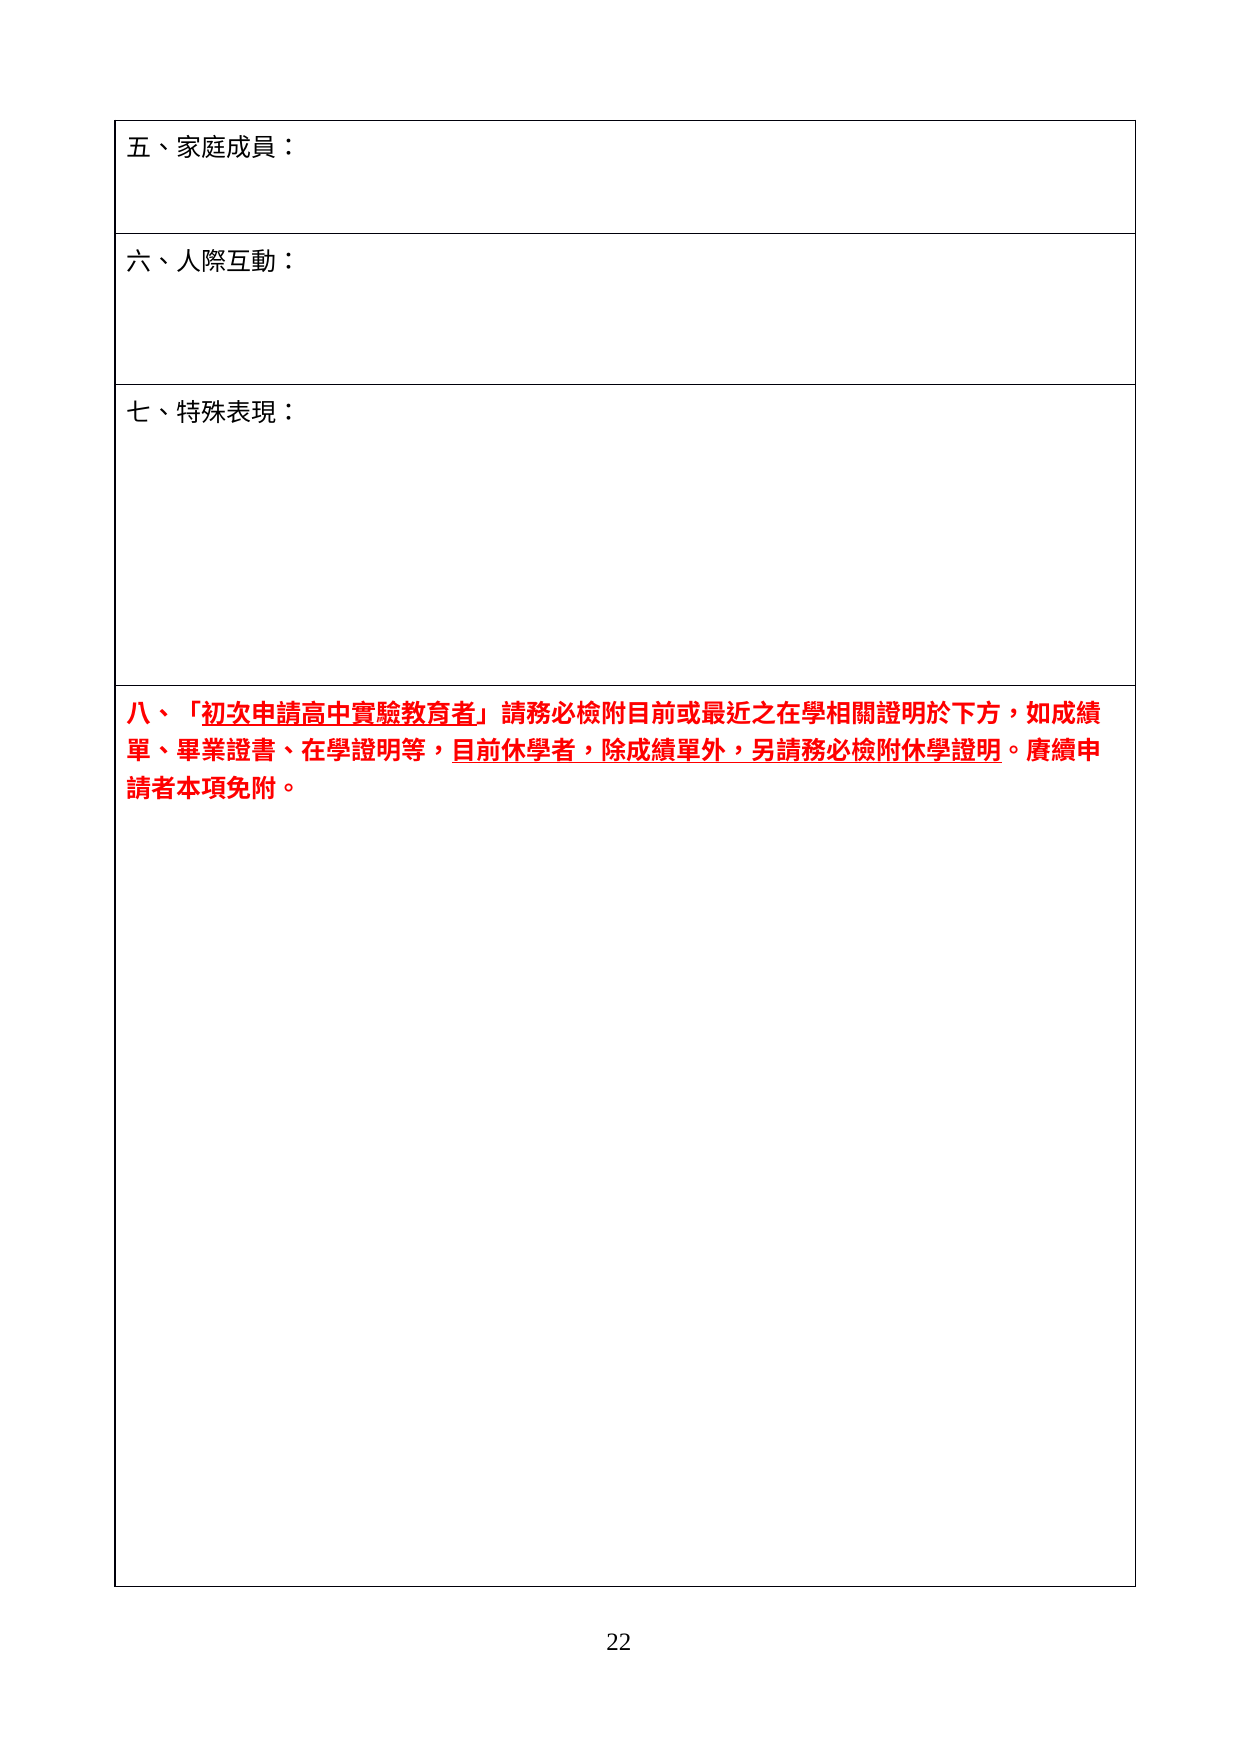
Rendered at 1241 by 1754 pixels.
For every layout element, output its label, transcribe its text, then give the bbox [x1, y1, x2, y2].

table_cell 八、「初次申請高中實驗教育者」請務必檢附目前或最近之在學相關證明於下方，如成績單、畢業證書、在學證明等，目前休學者，除成績單外，另請務必檢附休學證明。賡續申請者本項免附。 [116, 686, 1135, 1586]
table_cell 五、家庭成員： [116, 121, 1135, 233]
table_cell 七、特殊表現： [116, 385, 1135, 685]
table_cell 六、人際互動： [116, 234, 1135, 384]
